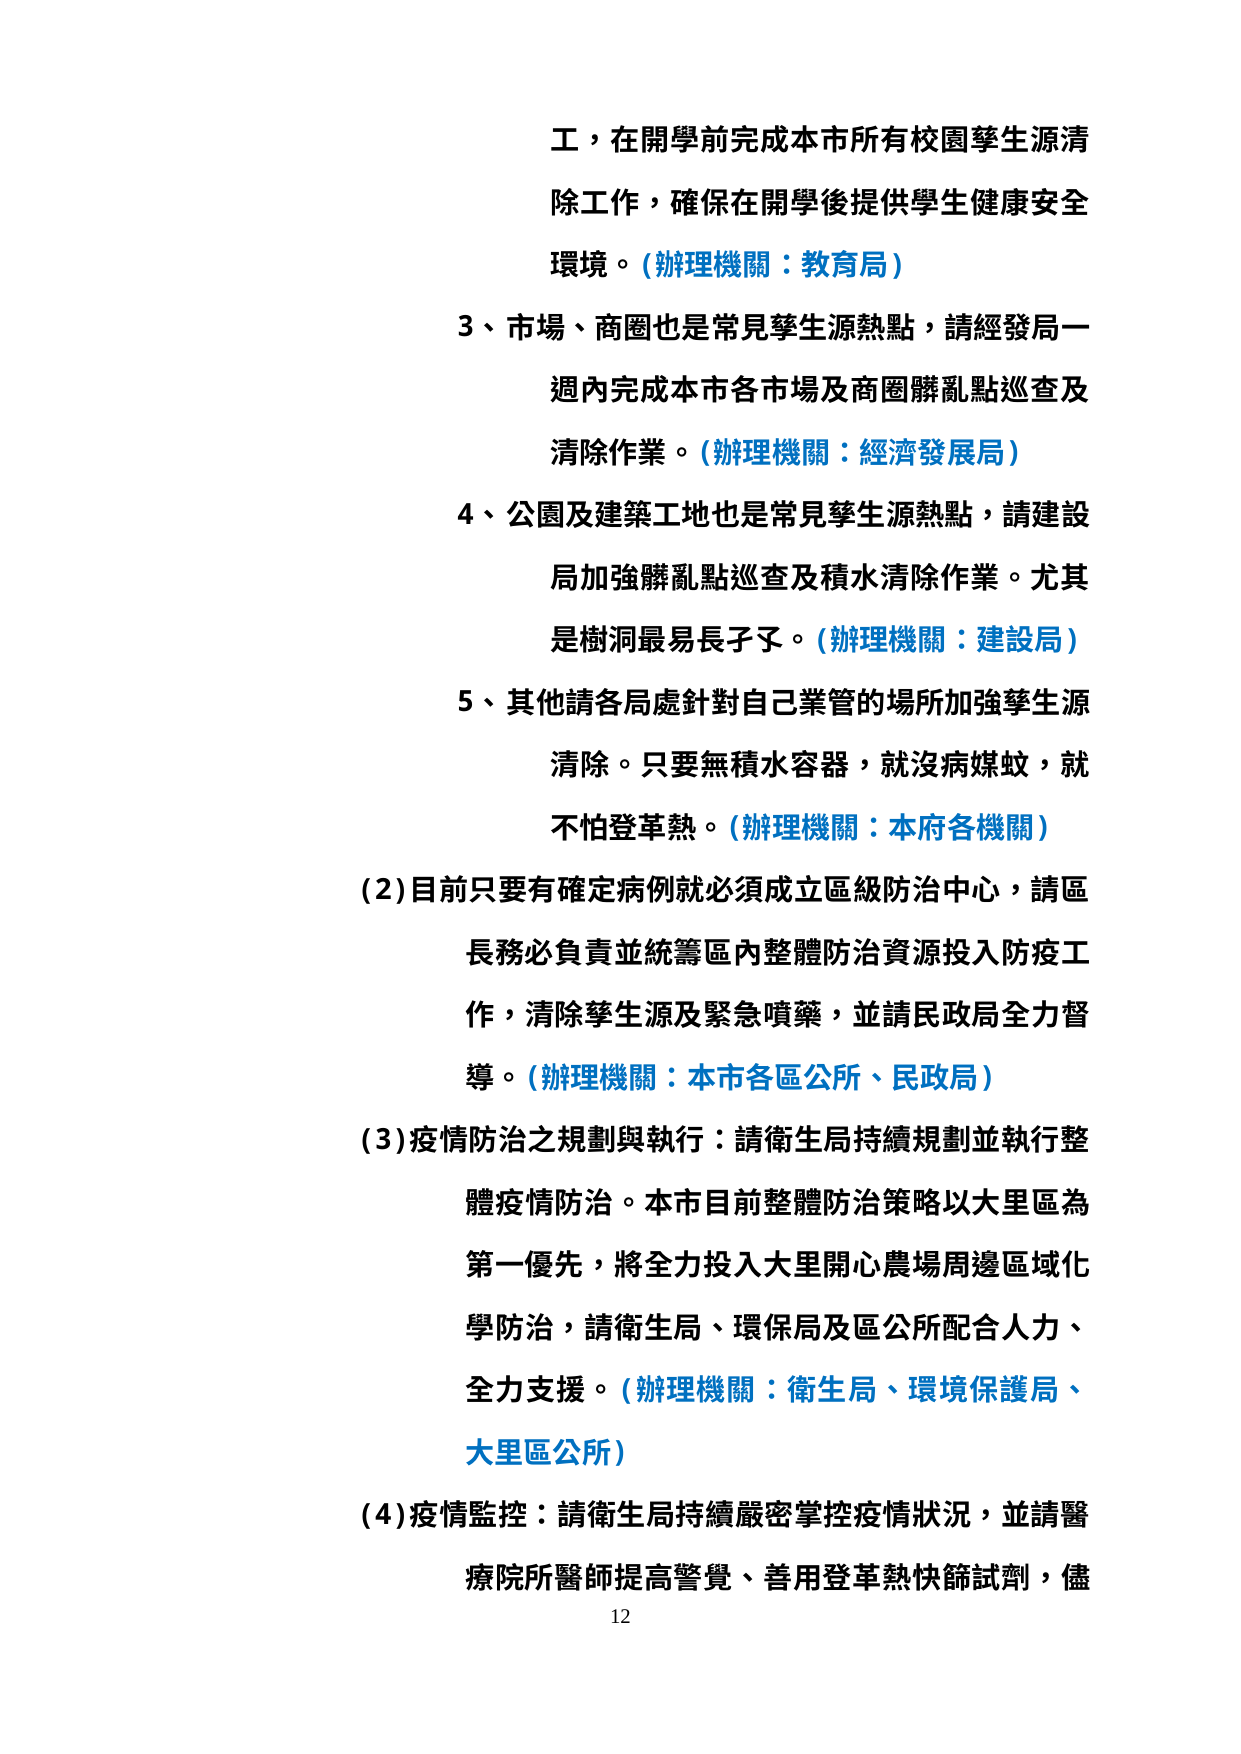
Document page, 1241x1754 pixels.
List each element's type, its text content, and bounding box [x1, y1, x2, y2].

list 疫情監控：請衛生局持續嚴密掌控疫情狀況，並請醫療院所醫師提高警覺、善用登革熱快篩試劑，儘 [357, 1471, 1090, 1596]
list 目前只要有確定病例就必須成立區級防治中心，請區長務必負責並統籌區內整體防治資源投入防疫工作，清除孳生源及緊急噴藥，並請民政局全力督導。(辦理機關：本市各區公所、民政局) [357, 846, 1090, 1096]
list 市場、商圈也是常見孳生源熱點，請經發局一週內完成本市各市場及商圈髒亂點巡查及清除作業。(辦理機關：經濟發展局) [457, 284, 1090, 471]
list 工，在開學前完成本市所有校園孳生源清除工作，確保在開學後提供學生健康安全環境。(辦理機關：教育局) [457, 96, 1090, 284]
list 其他請各局處針對自己業管的場所加強孳生源清除。只要無積水容器，就沒病媒蚊，就不怕登革熱。(辦理機關：本府各機關) [457, 659, 1090, 846]
list 疫情防治之規劃與執行：請衛生局持續規劃並執行整體疫情防治。本市目前整體防治策略以大里區為第一優先，將全力投入大里開心農場周邊區域化學防治，請衛生局、環保局及區公所配合人力、全力支援。(辦理機關：衛生局、環境保護局、大里區公所) [357, 1096, 1090, 1471]
list 公園及建築工地也是常見孳生源熱點，請建設局加強髒亂點巡查及積水清除作業。尤其是樹洞最易長孑孓。(辦理機關：建設局) [457, 471, 1090, 659]
